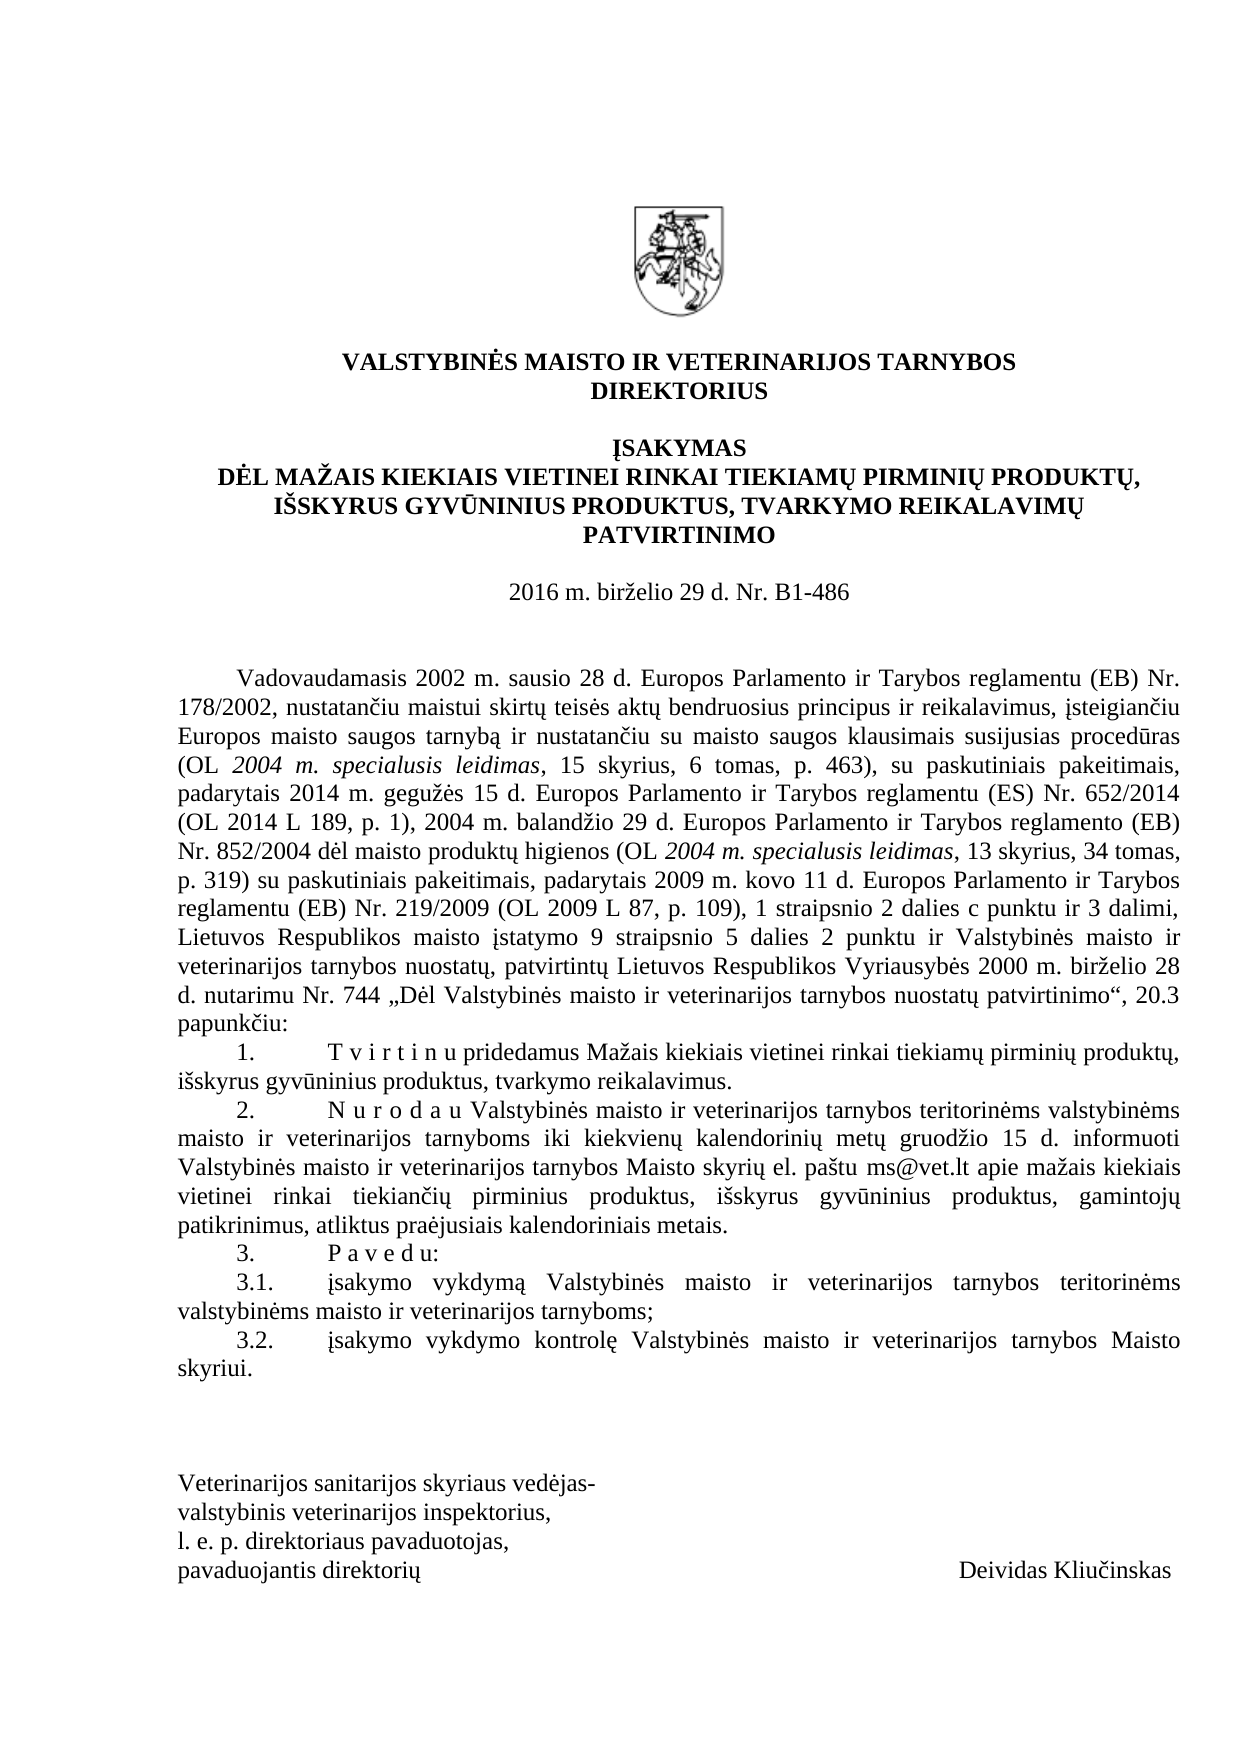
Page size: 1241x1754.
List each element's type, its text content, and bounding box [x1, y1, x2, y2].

text 3. P a v e d u: [177, 1238, 1181, 1267]
text 1. T v i r t i n u pridedamus Mažais kiekiais vietinei rinkai tiekiamų pirminių produktų, išskyrus gyvūninius produktus, tvarkymo reikalavimus. [177, 1037, 1181, 1095]
text VALSTYBINĖS MAISTO IR VETERINARIJOS TARNYBOS [177, 347, 1181, 376]
text pavaduojantis direktorių Deividas Kliučinskas [177, 1555, 1181, 1583]
text 2016 m. birželio 29 d. Nr. B1-486 [177, 577, 1181, 606]
text DĖL MAŽAIS KIEKIAIS VIETINEI RINKAI TIEKIAMŲ PIRMINIŲ PRODUKTŲ, IŠSKYRUS GYVŪNINIUS PRODUKTUS, TVARKYMO REIKALAVIMŲ PATVIRTINIMO [177, 462, 1181, 548]
text 3.2. įsakymo vykdymo kontrolę Valstybinės maisto ir veterinarijos tarnybos Maisto skyriui. [177, 1325, 1181, 1382]
text Vadovaudamasis 2002 m. sausio 28 d. Europos Parlamento ir Tarybos reglamentu (EB) Nr. 178/2002, nustatančiu maistui skirtų teisės aktų bendruosius principus ir reikalavimus, įsteigiančiu Europos maisto saugos tarnybą ir nustatančiu su maisto saugos klausimais susijusias procedūras (OL 2004 m. specialusis leidimas, 15 skyrius, 6 tomas, p. 463), su paskutiniais pakeitimais, padarytais 2014 m. gegužės 15 d. Europos Parlamento ir Tarybos reglamentu (ES) Nr. 652/2014 (OL 2014 L 189, p. 1), 2004 m. balandžio 29 d. Europos Parlamento ir Tarybos reglamento (EB) Nr. 852/2004 dėl maisto produktų higienos (OL 2004 m. specialusis leidimas, 13 skyrius, 34 tomas, p. 319) su paskutiniais pakeitimais, padarytais 2009 m. kovo 11 d. Europos Parlamento ir Tarybos reglamentu (EB) Nr. 219/2009 (OL 2009 L 87, p. 109), 1 straipsnio 2 dalies c punktu ir 3 dalimi, Lietuvos Respublikos maisto įstatymo 9 straipsnio 5 dalies 2 punktu ir Valstybinės maisto ir veterinarijos tarnybos nuostatų, patvirtintų Lietuvos Respublikos Vyriausybės 2000 m. birželio 28 d. nutarimu Nr. 744 „Dėl Valstybinės maisto ir veterinarijos tarnybos nuostatų patvirtinimo“, 20.3 papunkčiu: [177, 663, 1181, 1037]
text 2. N u r o d a u Valstybinės maisto ir veterinarijos tarnybos teritorinėms valstybinėms maisto ir veterinarijos tarnyboms iki kiekvienų kalendorinių metų gruodžio 15 d. informuoti Valstybinės maisto ir veterinarijos tarnybos Maisto skyrių el. paštu ms@vet.lt apie mažais kiekiais vietinei rinkai tiekiančių pirminius produktus, išskyrus gyvūninius produktus, gamintojų patikrinimus, atliktus praėjusiais kalendoriniais metais. [177, 1095, 1181, 1238]
text 3.1. įsakymo vykdymą Valstybinės maisto ir veterinarijos tarnybos teritorinėms valstybinėms maisto ir veterinarijos tarnyboms; [177, 1267, 1181, 1325]
text ĮSAKYMAS [177, 433, 1181, 462]
text Veterinarijos sanitarijos skyriaus vedėjas- [177, 1468, 1181, 1497]
text l. e. p. direktoriaus pavaduotojas, [177, 1526, 1181, 1555]
text DIREKTORIUS [177, 376, 1181, 405]
text valstybinis veterinarijos inspektorius, [177, 1497, 1181, 1526]
